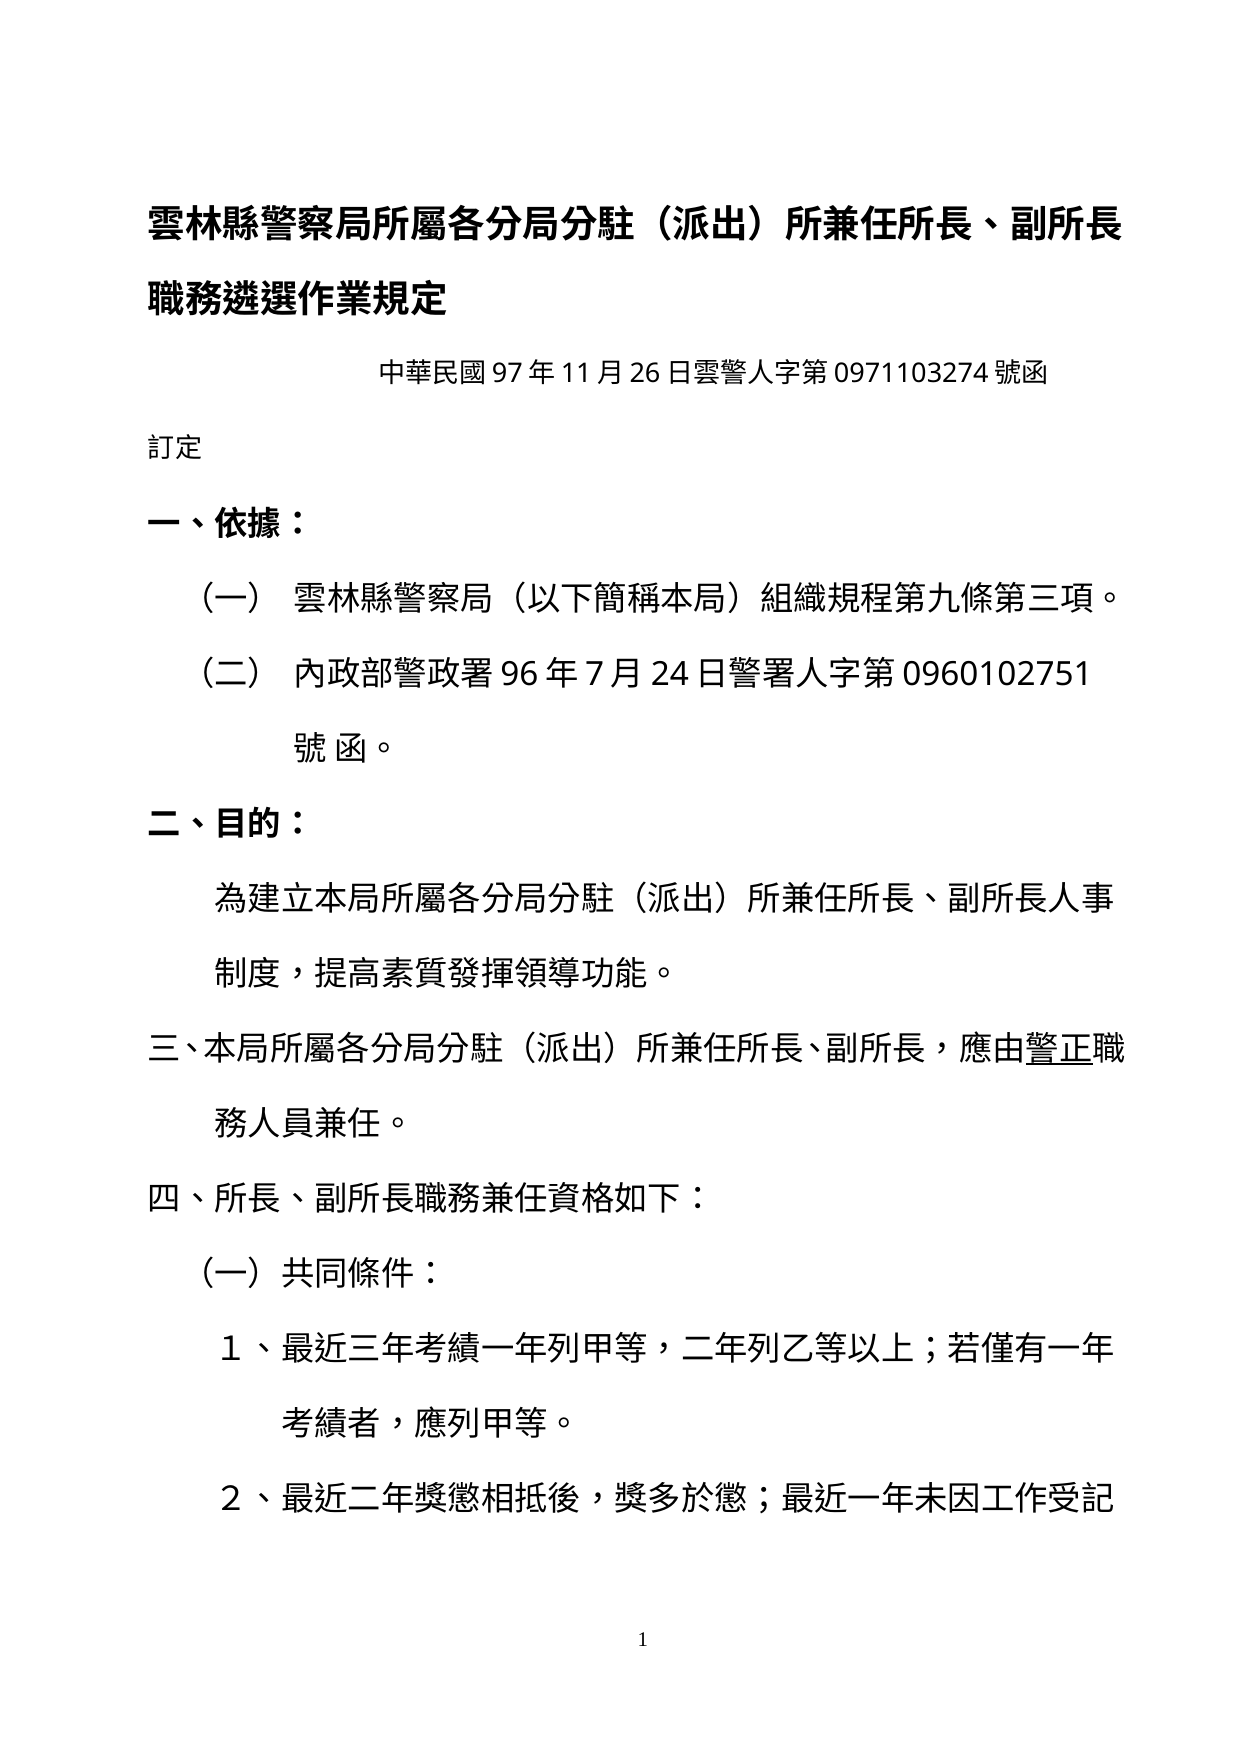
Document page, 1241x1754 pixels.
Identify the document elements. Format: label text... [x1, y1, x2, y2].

text 一、依據： [148, 483, 1126, 558]
text ２、最近二年獎懲相抵後，獎多於懲；最近一年未因工作受記 [148, 1458, 1126, 1533]
text （一）共同條件： [148, 1233, 1126, 1308]
text １、最近三年考績一年列甲等，二年列乙等以上；若僅有一年考績者，應列甲等。 [148, 1308, 1126, 1458]
text 三、本局所屬各分局分駐（派出）所兼任所長、副所長，應由警正職務人員兼任。 [148, 1008, 1126, 1158]
text 中華民國97年11月26日雲警人字第0971103274號函訂定 [148, 333, 1071, 483]
text 為建立本局所屬各分局分駐（派出）所兼任所長、副所長人事制度，提高素質發揮領導功能。 [214, 858, 1126, 1008]
text 雲林縣警察局所屬各分局分駐（派出）所兼任所長、副所長職務遴選作業規定 [148, 183, 1126, 333]
list 內政部警政署96年7月24日警署人字第0960102751 號 函。 [181, 633, 1126, 783]
text 四、所長、副所長職務兼任資格如下： [148, 1158, 1126, 1233]
list 雲林縣警察局（以下簡稱本局）組織規程第九條第三項。 [181, 558, 1126, 633]
text 二、目的： [148, 783, 1126, 858]
